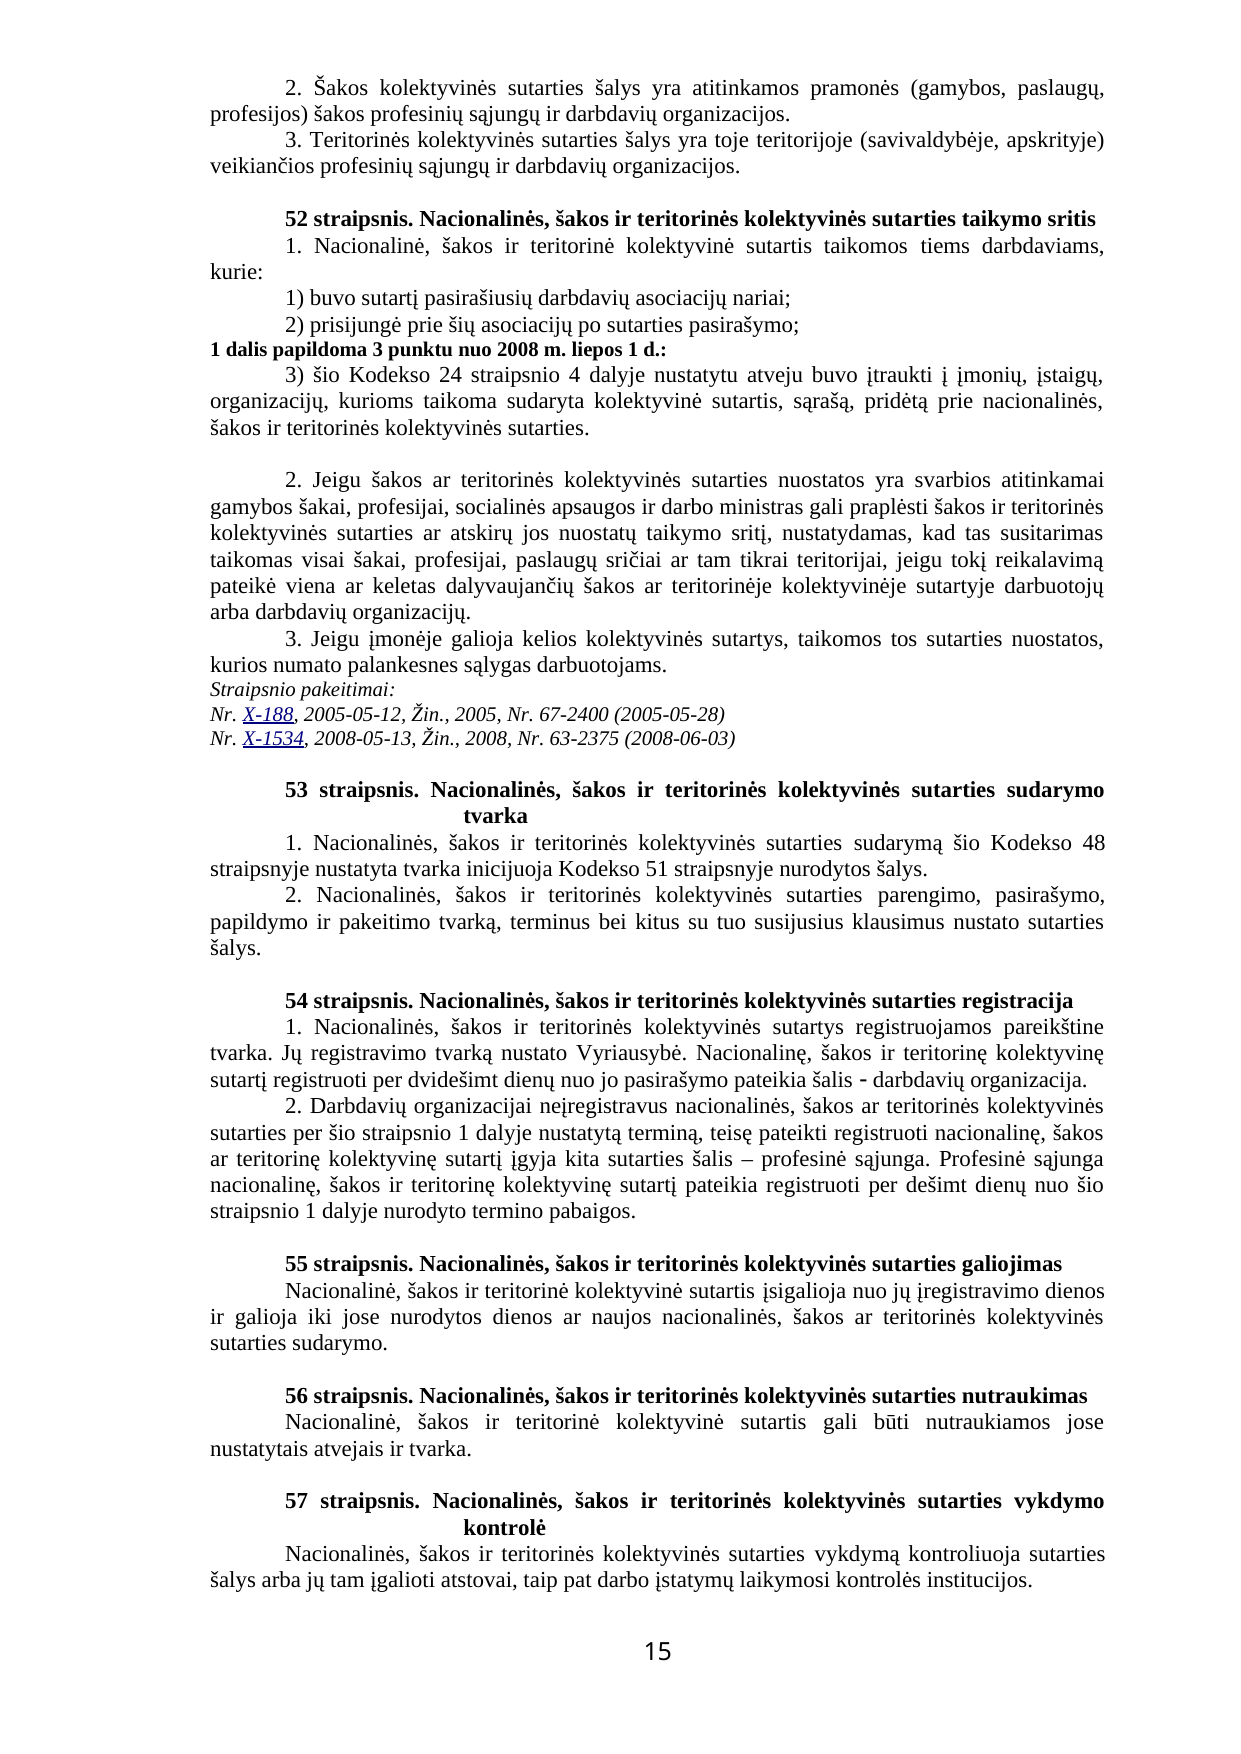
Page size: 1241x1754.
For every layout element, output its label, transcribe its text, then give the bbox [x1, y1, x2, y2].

text 56 straipsnis. Nacionalinės, šakos ir teritorinės kolektyvinės sutarties nutraukimas [285, 1382, 1106, 1408]
text 1. Nacionalinė, šakos ir teritorinė kolektyvinė sutartis taikomos tiems darbdaviams, kurie: [210, 232, 1104, 284]
text 3. Jeigu įmonėje galioja kelios kolektyvinės sutartys, taikomos tos sutarties nuostatos, kurios numato palankesnes sąlygas darbuotojams. [210, 625, 1106, 677]
text 2) prisijungė prie šių asociacijų po sutarties pasirašymo; [210, 311, 1106, 337]
text Nacionalinės, šakos ir teritorinės kolektyvinės sutarties vykdymą kontroliuoja sutarties šalys arba jų tam įgalioti atstovai, taip pat darbo įstatymų laikymosi kontrolės institucijos. [210, 1540, 1106, 1593]
text Nacionalinė, šakos ir teritorinė kolektyvinė sutartis įsigalioja nuo jų įregistravimo dienos ir galioja iki jose nurodytos dienos ar naujos nacionalinės, šakos ar teritorinės kolektyvinės sutarties sudarymo. [210, 1277, 1106, 1356]
text 57 straipsnis. Nacionalinės, šakos ir teritorinės kolektyvinės sutarties vykdymo kontrolė [285, 1487, 1106, 1540]
text 3) šio Kodekso 24 straipsnio 4 dalyje nustatytu atveju buvo įtraukti į įmonių, įstaigų, organizacijų, kurioms taikoma sudaryta kolektyvinė sutartis, sąrašą, pridėtą prie nacionalinės, šakos ir teritorinės kolektyvinės sutarties. [210, 361, 1104, 440]
text 2. Darbdavių organizacijai neįregistravus nacionalinės, šakos ar teritorinės kolektyvinės sutarties per šio straipsnio 1 dalyje nustatytą terminą, teisę pateikti registruoti nacionalinę, šakos ar teritorinę kolektyvinę sutartį įgyja kita sutarties šalis – profesinė sąjunga. Profesinė sąjunga nacionalinę, šakos ir teritorinę kolektyvinę sutartį pateikia registruoti per dešimt dienų nuo šio straipsnio 1 dalyje nurodyto termino pabaigos. [210, 1092, 1106, 1224]
text 1. Nacionalinės, šakos ir teritorinės kolektyvinės sutartys registruojamos pareikštine tvarka. Jų registravimo tvarką nustato Vyriausybė. Nacionalinę, šakos ir teritorinę kolektyvinę sutartį registruoti per dvidešimt dienų nuo jo pasirašymo pateikia šalis  darbdavių organizacija. [210, 1013, 1106, 1092]
text 2. Šakos kolektyvinės sutarties šalys yra atitinkamos pramonės (gamybos, paslaugų, profesijos) šakos profesinių sąjungų ir darbdavių organizacijos. [210, 73, 1106, 126]
text 2. Jeigu šakos ar teritorinės kolektyvinės sutarties nuostatos yra svarbios atitinkamai gamybos šakai, profesijai, socialinės apsaugos ir darbo ministras gali praplėsti šakos ir teritorinės kolektyvinės sutarties ar atskirų jos nuostatų taikymo sritį, nustatydamas, kad tas susitarimas taikomas visai šakai, profesijai, paslaugų sričiai ar tam tikrai teritorijai, jeigu tokį reikalavimą pateikė viena ar keletas dalyvaujančių šakos ar teritorinėje kolektyvinėje sutartyje darbuotojų arba darbdavių organizacijų. [210, 467, 1106, 625]
text Nacionalinė, šakos ir teritorinė kolektyvinė sutartis gali būti nutraukiamos jose nustatytais atvejais ir tvarka. [210, 1408, 1106, 1461]
text 55 straipsnis. Nacionalinės, šakos ir teritorinės kolektyvinės sutarties galiojimas [285, 1250, 1106, 1277]
text Straipsnio pakeitimai: [210, 677, 1106, 701]
text 1. Nacionalinės, šakos ir teritorinės kolektyvinės sutarties sudarymą šio Kodekso 48 straipsnyje nustatyta tvarka inicijuoja Kodekso 51 straipsnyje nurodytos šalys. [210, 829, 1106, 881]
text 3. Teritorinės kolektyvinės sutarties šalys yra toje teritorijoje (savivaldybėje, apskrityje) veikiančios profesinių sąjungų ir darbdavių organizacijos. [210, 126, 1106, 179]
text 53 straipsnis. Nacionalinės, šakos ir teritorinės kolektyvinės sutarties sudarymo tvarka [285, 776, 1106, 829]
text Nr. X-188, 2005-05-12, Žin., 2005, Nr. 67-2400 (2005-05-28) [210, 701, 1106, 726]
text 54 straipsnis. Nacionalinės, šakos ir teritorinės kolektyvinės sutarties registracija [285, 987, 1106, 1013]
text 1 dalis papildoma 3 punktu nuo 2008 m. liepos 1 d.: [210, 337, 1106, 361]
text 2. Nacionalinės, šakos ir teritorinės kolektyvinės sutarties parengimo, pasirašymo, papildymo ir pakeitimo tvarką, terminus bei kitus su tuo susijusius klausimus nustato sutarties šalys. [210, 881, 1106, 960]
text 52 straipsnis. Nacionalinės, šakos ir teritorinės kolektyvinės sutarties taikymo sritis [285, 205, 1106, 232]
text Nr. X-1534, 2008-05-13, Žin., 2008, Nr. 63-2375 (2008-06-03) [210, 726, 1106, 749]
text 1) buvo sutartį pasirašiusių darbdavių asociacijų nariai; [210, 284, 1104, 311]
